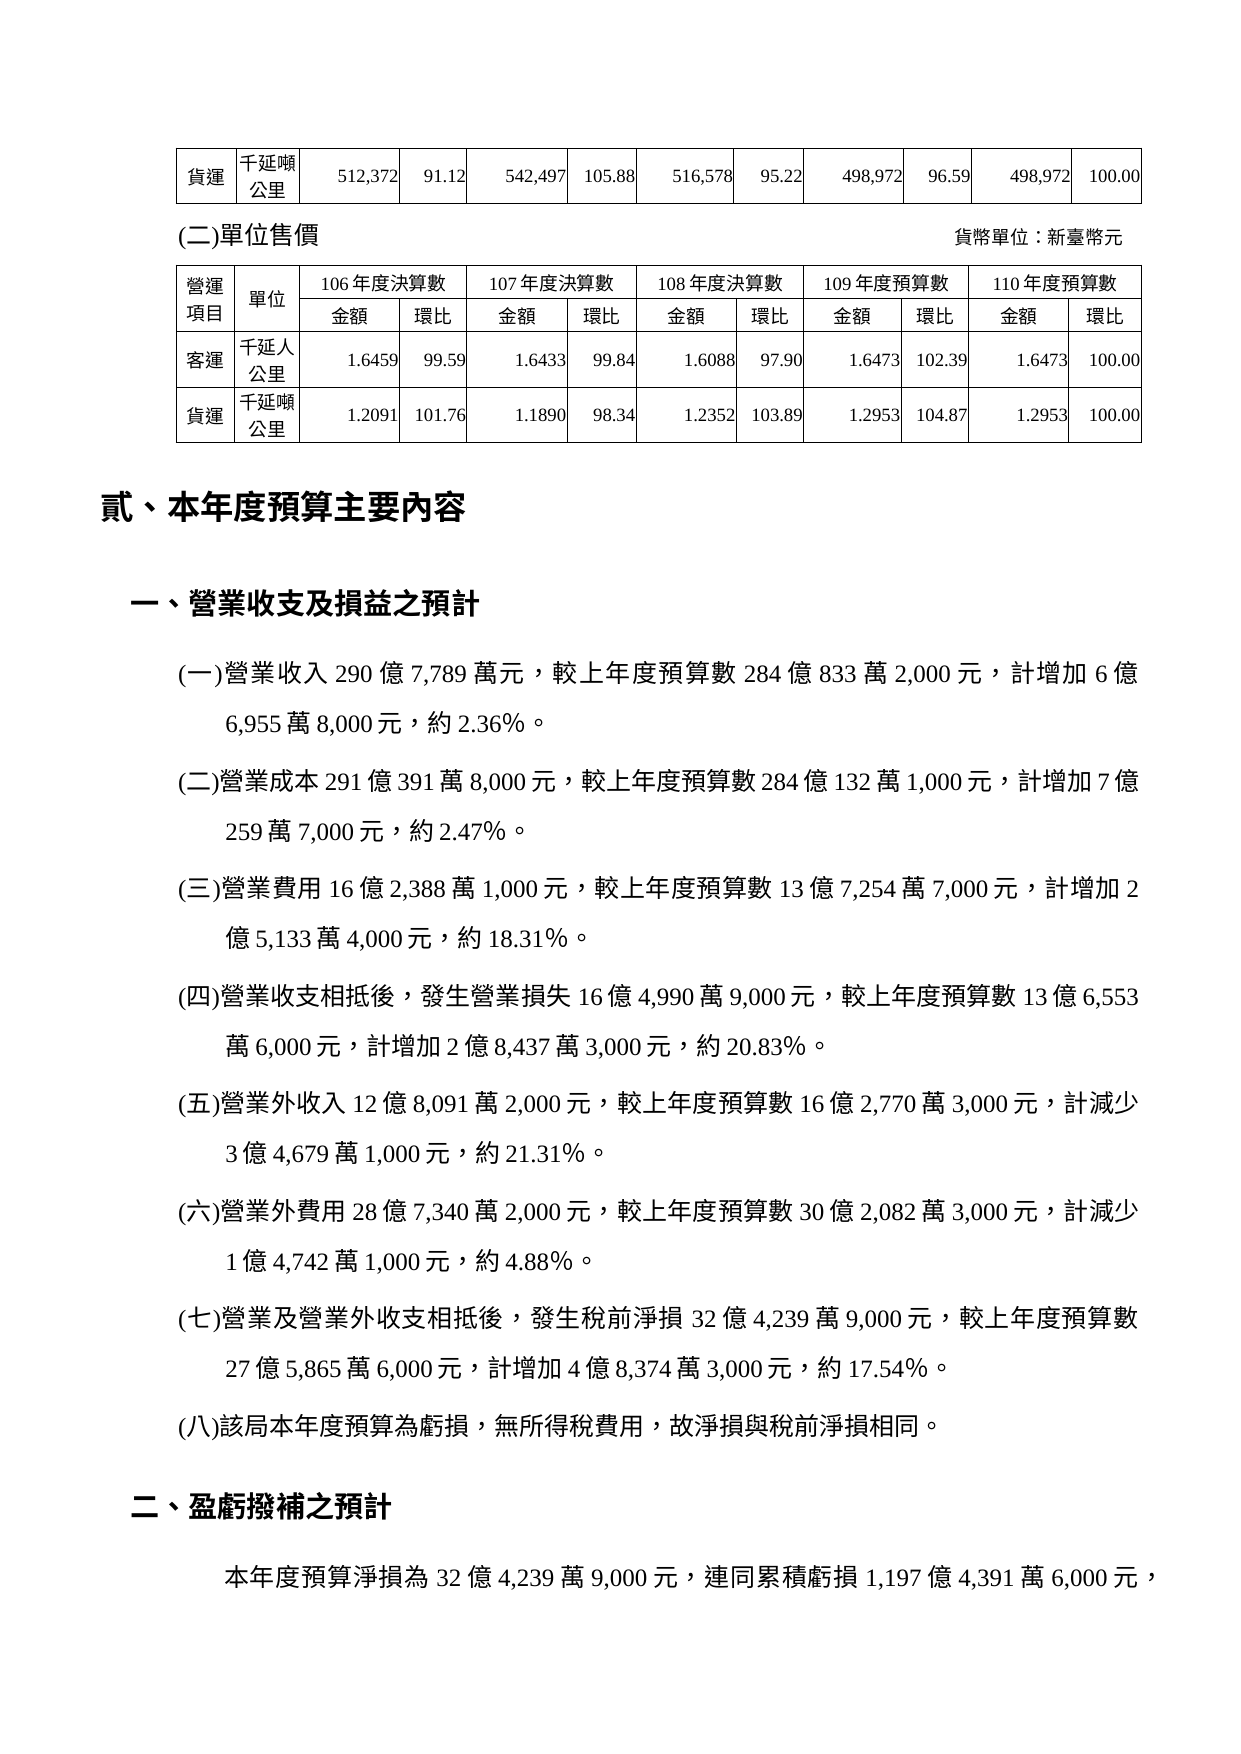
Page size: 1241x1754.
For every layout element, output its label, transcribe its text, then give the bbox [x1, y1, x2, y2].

text (七)營業及營業外收支相抵後，發生稅前淨損32億4,239萬9,000元，較上年度預算數27億5,865萬6,000元，計增加4億8,374萬3,000元，約17.54％。 [178, 1285, 1140, 1385]
text 本年度預算淨損為32億4,239萬9,000元，連同累積虧損1,197億4,391萬6,000元，共計虧損1,229億8,631萬5,000元，除以首次採用國際財務報導準則淨增利益本年度實現數5億194萬8,000元填補外，尚餘1,224億8,436萬7,000元，留待以後年度填補。 [178, 1543, 1140, 1593]
table_cell 100.00 [1072, 149, 1141, 203]
table_cell 102.39 [902, 332, 968, 387]
table_cell 1.2091 [300, 388, 399, 442]
text (五)營業外收入12億8,091萬2,000元，較上年度預算數16億2,770萬3,000元，計減少3億4,679萬1,000元，約21.31％。 [178, 1070, 1140, 1170]
table_cell 101.76 [400, 388, 466, 442]
table_cell 環比 [737, 299, 803, 331]
table_cell 100.00 [1069, 388, 1141, 442]
table_cell 貨運 [177, 149, 236, 203]
text (二)單位售價 貨幣單位：新臺幣元 [178, 204, 1140, 252]
table_cell 1.6433 [467, 332, 567, 387]
table_cell 千延噸公里 [237, 149, 299, 203]
text (二)營業成本291億391萬8,000元，較上年度預算數284億132萬1,000元，計增加7億259萬7,000元，約2.47％。 [178, 747, 1140, 847]
table_cell 512,372 [300, 149, 399, 203]
table_cell 貨運 [177, 388, 234, 442]
table_header 單位 [235, 266, 299, 331]
table_header 108年度決算數 [637, 266, 803, 298]
table_cell 金額 [467, 299, 567, 331]
table_header 109年度預算數 [804, 266, 968, 298]
text (八)該局本年度預算為虧損，無所得稅費用，故淨損與稅前淨損相同。 [178, 1392, 1140, 1442]
table_cell 1.6473 [969, 332, 1068, 387]
text (四)營業收支相抵後，發生營業損失16億4,990萬9,000元，較上年度預算數13億6,553萬6,000元，計增加2億8,437萬3,000元，約20.83％。 [178, 962, 1140, 1062]
table_cell 1.6459 [300, 332, 399, 387]
table_cell 99.59 [400, 332, 466, 387]
table_header 110年度預算數 [969, 266, 1141, 298]
table_cell 環比 [568, 299, 636, 331]
table_cell 千延人公里 [235, 332, 299, 387]
table_cell 環比 [400, 299, 466, 331]
table_cell 1.2953 [804, 388, 901, 442]
subtitle 一、營業收支及損益之預計 [130, 570, 1140, 622]
text (一)營業收入290億7,789萬元，較上年度預算數284億833萬2,000元，計增加6億6,955萬8,000元，約2.36％。 [178, 640, 1140, 740]
subtitle 二、盈虧撥補之預計 [130, 1474, 1140, 1526]
table_cell 金額 [969, 299, 1068, 331]
table_cell 金額 [637, 299, 736, 331]
table_cell 95.22 [734, 149, 803, 203]
table_cell 498,972 [972, 149, 1071, 203]
table_cell 498,972 [804, 149, 903, 203]
table_cell 環比 [902, 299, 968, 331]
table_cell 98.34 [568, 388, 636, 442]
table_cell 千延噸公里 [235, 388, 299, 442]
table_cell 99.84 [568, 332, 636, 387]
table_cell 104.87 [902, 388, 968, 442]
table_cell 96.59 [904, 149, 971, 203]
subtitle 貳、本年度預算主要內容 [100, 481, 1140, 529]
table_cell 516,578 [637, 149, 733, 203]
table_cell 1.1890 [467, 388, 567, 442]
table_cell 103.89 [737, 388, 803, 442]
text (六)營業外費用28億7,340萬2,000元，較上年度預算數30億2,082萬3,000元，計減少1億4,742萬1,000元，約4.88％。 [178, 1177, 1140, 1277]
table_header 106年度決算數 [300, 266, 466, 298]
table_cell 97.90 [737, 332, 803, 387]
text (三)營業費用16億2,388萬1,000元，較上年度預算數13億7,254萬7,000元，計增加2億5,133萬4,000元，約18.31％。 [178, 855, 1140, 955]
table_cell 1.6473 [804, 332, 901, 387]
table_cell 105.88 [568, 149, 636, 203]
table_cell 91.12 [400, 149, 466, 203]
table_cell 客運 [177, 332, 234, 387]
table_cell 100.00 [1069, 332, 1141, 387]
table_header 107年度決算數 [467, 266, 636, 298]
table_cell 1.2953 [969, 388, 1068, 442]
table_cell 542,497 [467, 149, 567, 203]
table_cell 環比 [1069, 299, 1141, 331]
table_header 營運項目 [177, 266, 234, 331]
table_cell 1.2352 [637, 388, 736, 442]
table_cell 1.6088 [637, 332, 736, 387]
table_cell 金額 [804, 299, 901, 331]
table_cell 金額 [300, 299, 399, 331]
